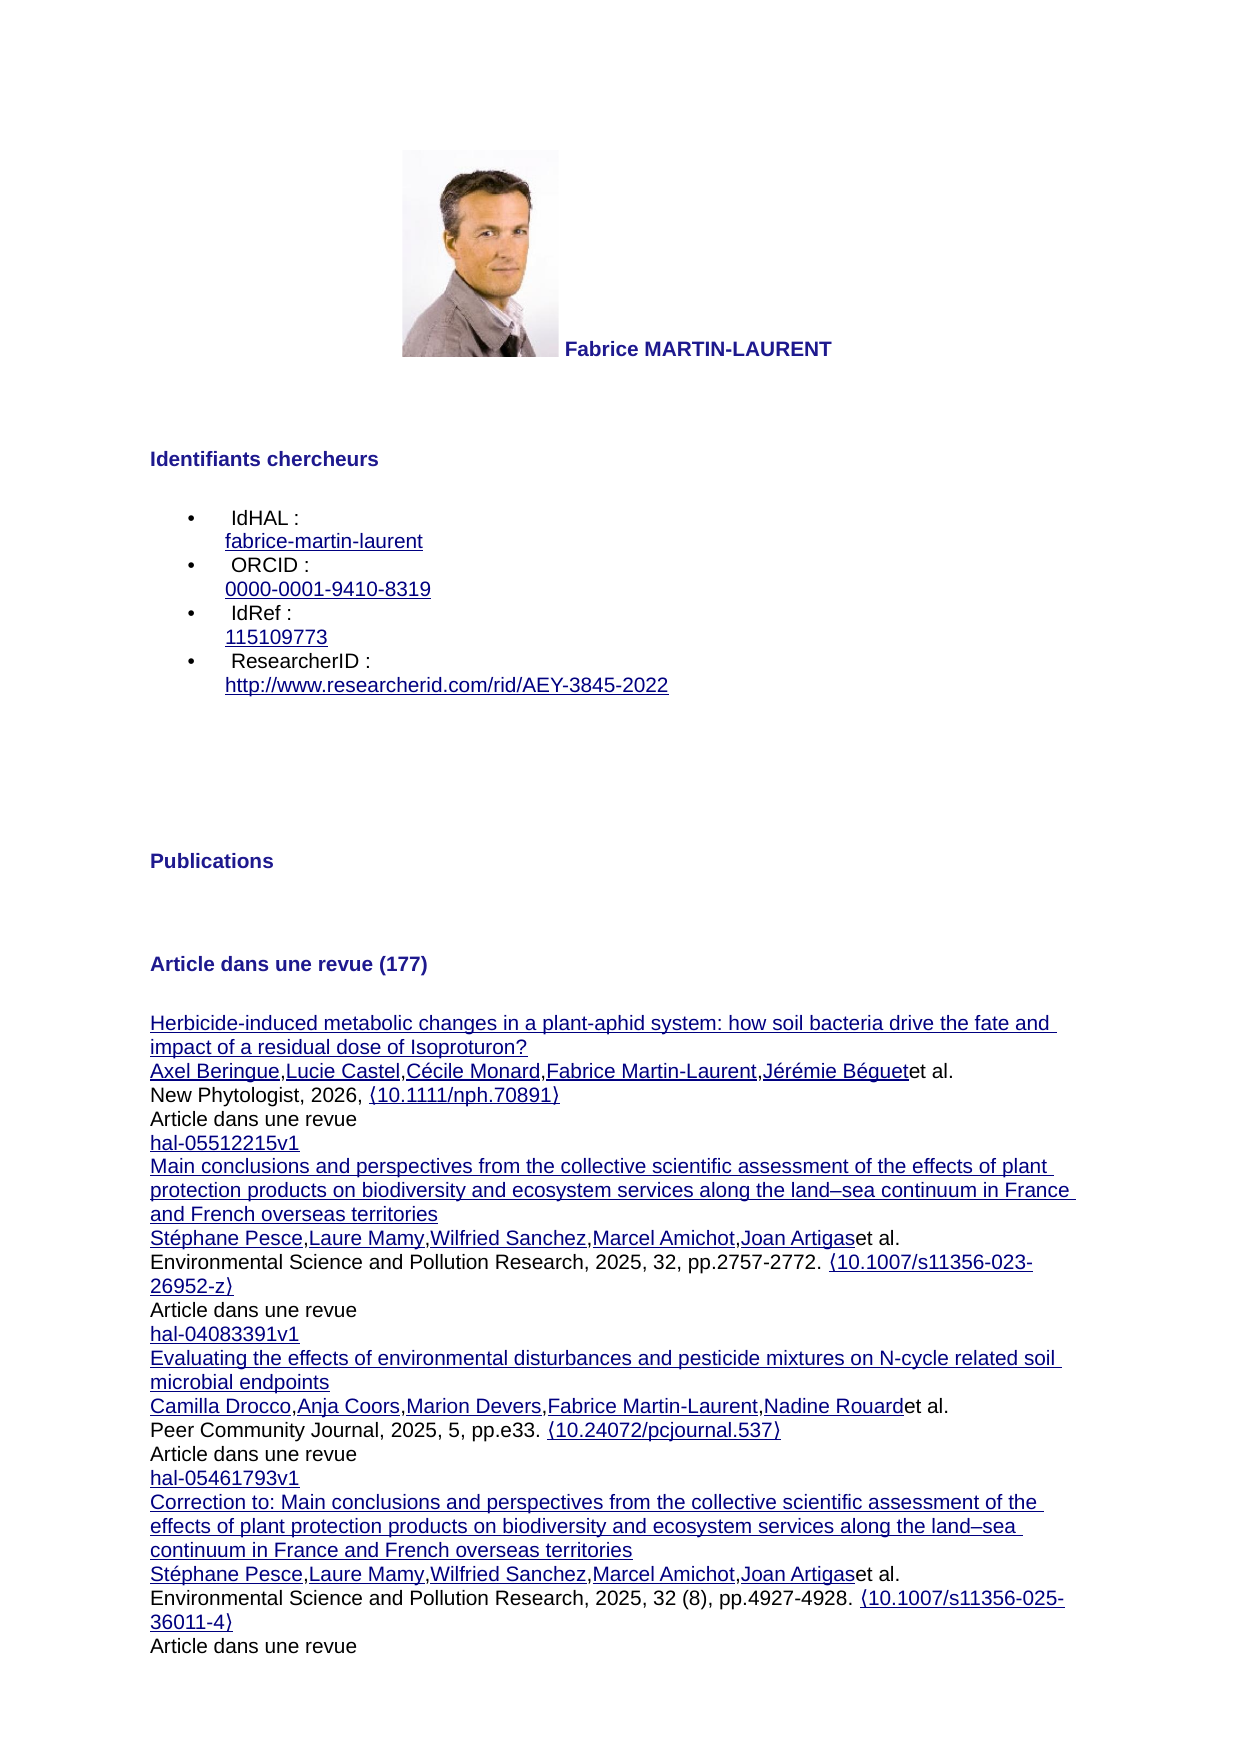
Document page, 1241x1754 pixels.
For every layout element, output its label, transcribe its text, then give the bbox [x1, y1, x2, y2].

table_cell Correction to: Main conclusions and perspectives from the collective scientific assessment of the effects of plant protection products on biodiversity and ecosystem services along the land–sea continuum in France and French overseas territories Stéphane Pesce,Laure Mamy,Wilfried Sanchez,Marcel Amichot,Joan Artigaset al. Environmental Science and Pollution Research, 2025, 32 (8), pp.4927-4928. ⟨10.1007/s11356-025-36011-4⟩ Article dans une revue [150, 1490, 1090, 1657]
subtitle Publications [150, 849, 1090, 873]
list 0000-0001-9410-8319 [187, 577, 1090, 601]
list ORCID : [187, 553, 1090, 577]
list IdHAL : [187, 505, 1090, 529]
list IdRef : [187, 601, 1090, 625]
subtitle Identifiants chercheurs [150, 447, 1090, 471]
list ResearcherID : [187, 649, 1090, 673]
table_header Herbicide-induced metabolic changes in a plant-aphid system: how soil bacteria drive the fate and impact of a residual dose of Isoproturon? Axel Beringue,Lucie Castel,Cécile Monard,Fabrice Martin-Laurent,Jérémie Béguetet al. New Phytologist, 2026, ⟨10.1111/nph.70891⟩ Article dans une revue hal-05512215v1 [150, 1011, 1090, 1154]
subtitle Fabrice MARTIN-LAURENT [150, 150, 1090, 361]
table_cell Evaluating the effects of environmental disturbances and pesticide mixtures on N-cycle related soil microbial endpoints Camilla Drocco,Anja Coors,Marion Devers,Fabrice Martin-Laurent,Nadine Rouardet al. Peer Community Journal, 2025, 5, pp.e33. ⟨10.24072/pcjournal.537⟩ Article dans une revue hal-05461793v1 [150, 1346, 1090, 1490]
list http://www.researcherid.com/rid/AEY-3845-2022 [187, 673, 1090, 697]
subtitle Article dans une revue (177) [150, 952, 1090, 976]
list fabrice-martin-laurent [187, 529, 1090, 553]
picture [402, 150, 559, 357]
table_cell Main conclusions and perspectives from the collective scientific assessment of the effects of plant protection products on biodiversity and ecosystem services along the land–sea continuum in France and French overseas territories Stéphane Pesce,Laure Mamy,Wilfried Sanchez,Marcel Amichot,Joan Artigaset al. Environmental Science and Pollution Research, 2025, 32, pp.2757-2772. ⟨10.1007/s11356-023-26952-z⟩ Article dans une revue hal-04083391v1 [150, 1154, 1090, 1346]
list 115109773 [187, 625, 1090, 649]
